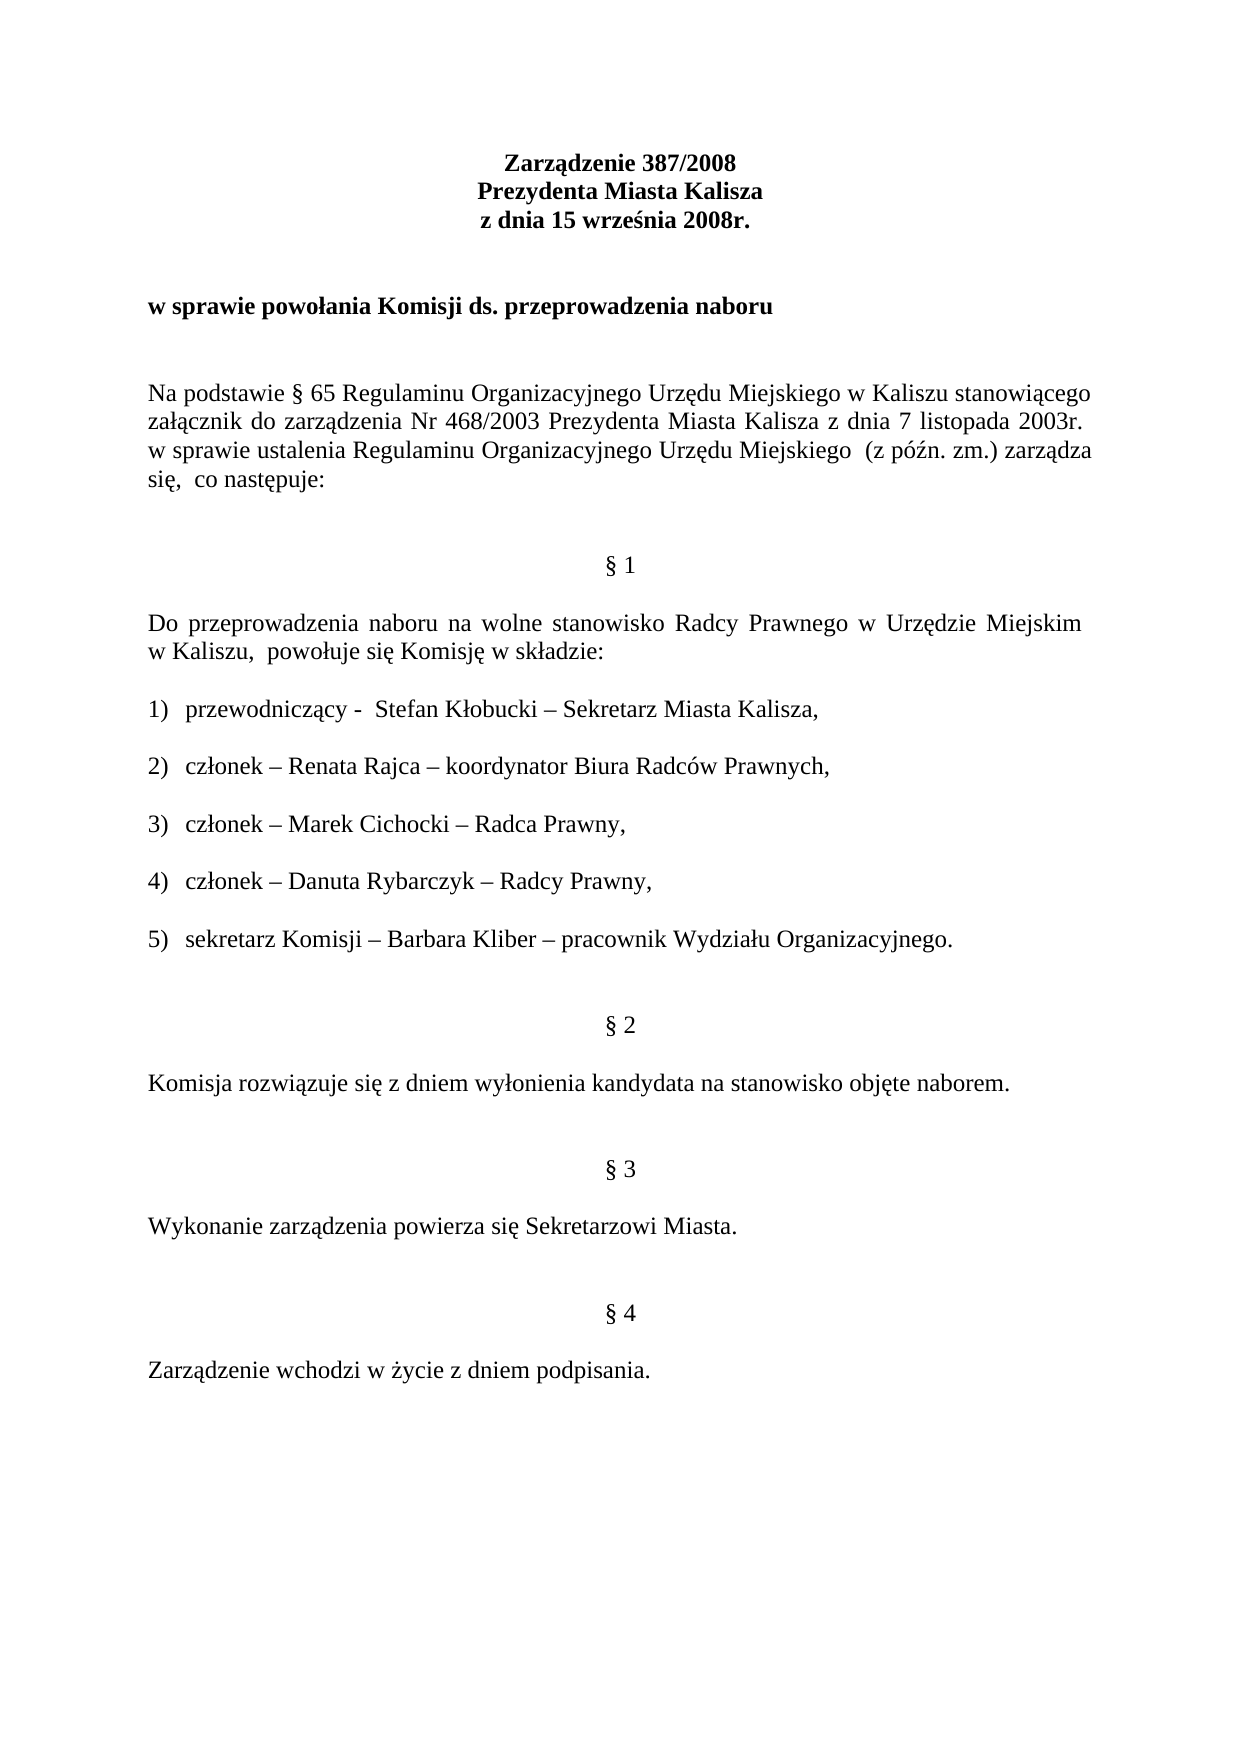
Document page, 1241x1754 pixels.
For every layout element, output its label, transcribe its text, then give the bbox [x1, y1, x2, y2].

list członek – Marek Cichocki – Radca Prawny, [148, 809, 1092, 838]
text Komisja rozwiązuje się z dniem wyłonienia kandydata na stanowisko objęte naborem. [148, 1068, 1092, 1096]
text § 2 [148, 1010, 1092, 1039]
list sekretarz Komisji – Barbara Kliber – pracownik Wydziału Organizacyjnego. [148, 924, 1092, 953]
text § 4 [148, 1298, 1092, 1326]
text z dnia 15 września 2008r. [369, 205, 1092, 234]
list członek – Renata Rajca – koordynator Biura Radców Prawnych, [148, 751, 1092, 780]
list przewodniczący - Stefan Kłobucki – Sekretarz Miasta Kalisza, [148, 694, 1092, 723]
text Wykonanie zarządzenia powierza się Sekretarzowi Miasta. [148, 1211, 1092, 1240]
text Do przeprowadzenia naboru na wolne stanowisko Radcy Prawnego w Urzędzie Miejskim w Kaliszu, powołuje się Komisję w składzie: [148, 608, 1092, 665]
text w sprawie powołania Komisji ds. przeprowadzenia naboru [148, 291, 1092, 320]
text Na podstawie § 65 Regulaminu Organizacyjnego Urzędu Miejskiego w Kaliszu stanowiącego załącznik do zarządzenia Nr 468/2003 Prezydenta Miasta Kalisza z dnia 7 listopada 2003r. w sprawie ustalenia Regulaminu Organizacyjnego Urzędu Miejskiego (z późn. zm.) zarządza się, co następuje: [148, 378, 1092, 493]
text § 1 [148, 550, 1092, 579]
text § 3 [148, 1154, 1092, 1183]
text Zarządzenie 387/2008 [148, 148, 1092, 176]
list członek – Danuta Rybarczyk – Radcy Prawny, [148, 866, 1092, 895]
text Prezydenta Miasta Kalisza [148, 176, 1092, 205]
text Zarządzenie wchodzi w życie z dniem podpisania. [148, 1355, 1092, 1384]
